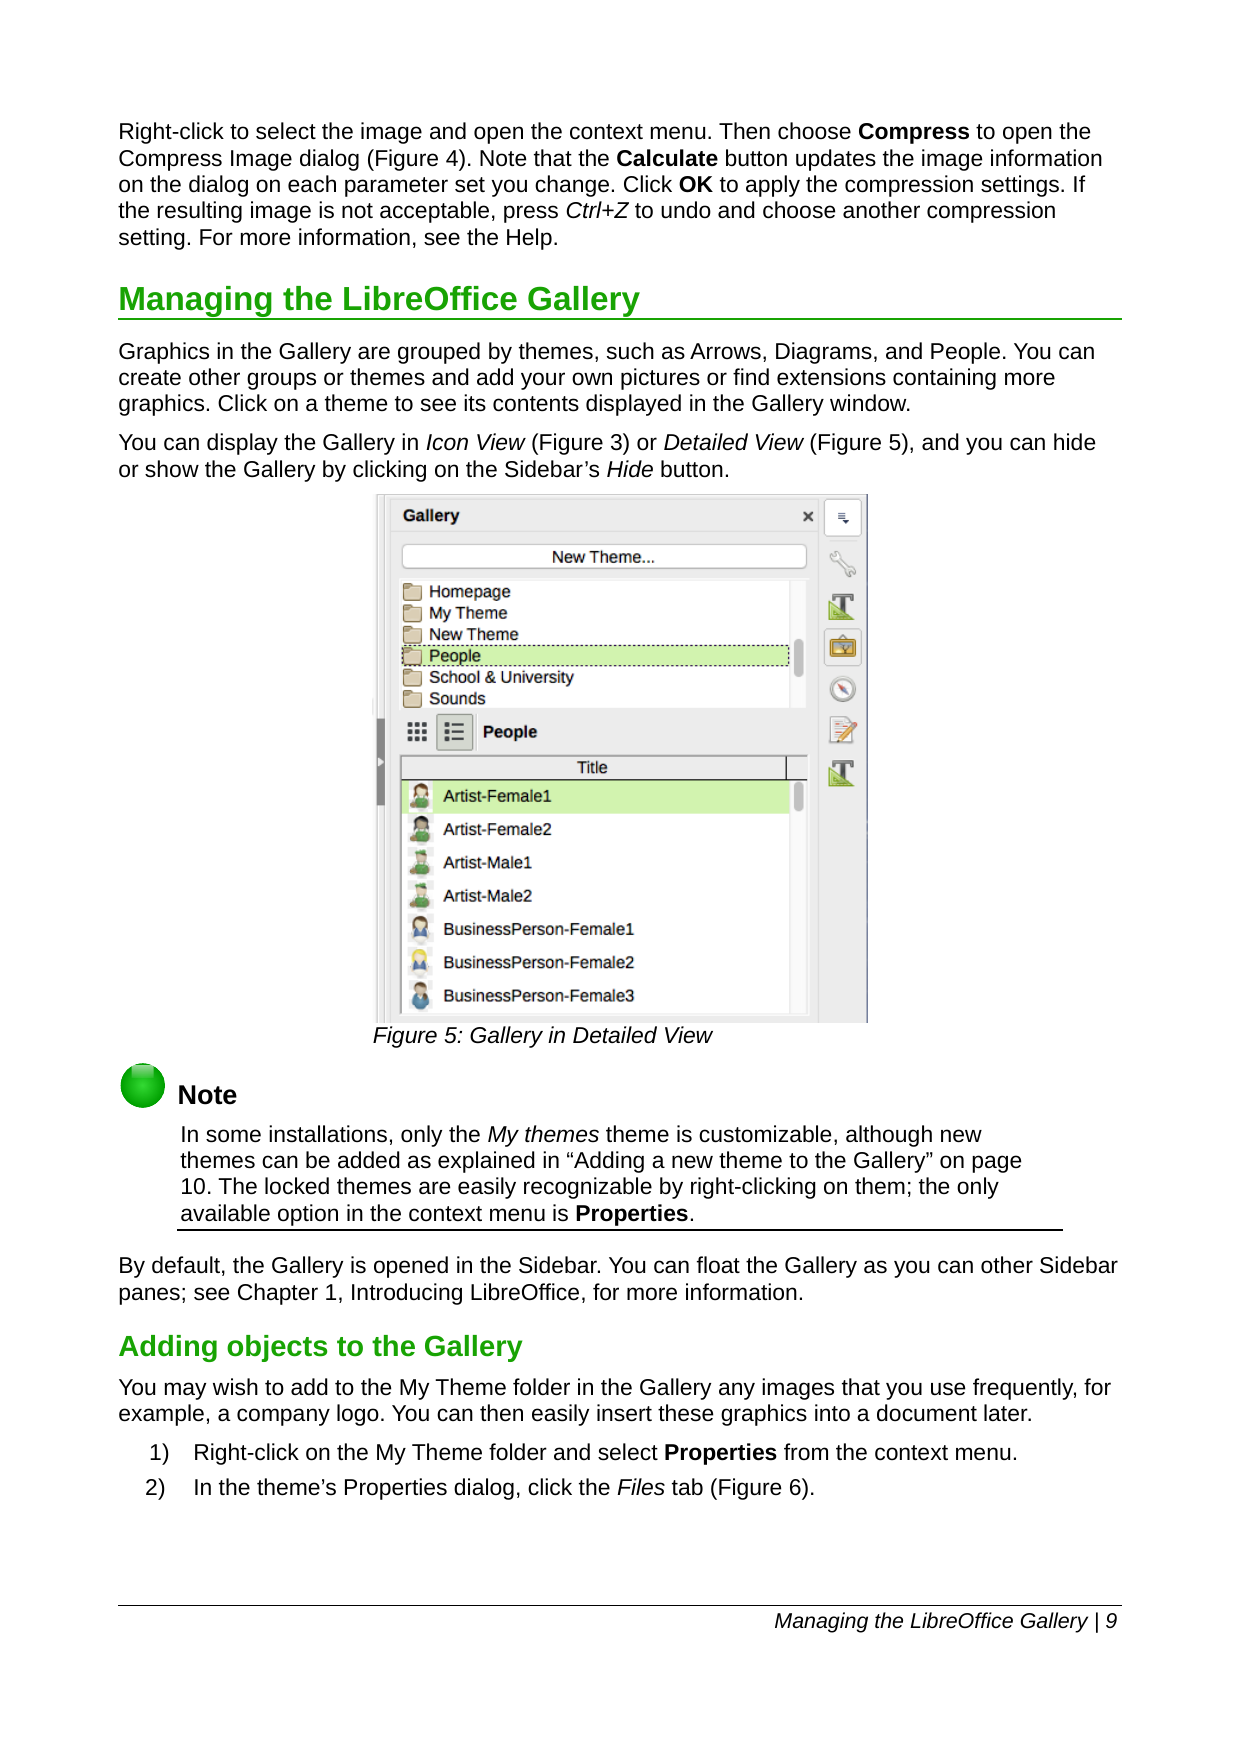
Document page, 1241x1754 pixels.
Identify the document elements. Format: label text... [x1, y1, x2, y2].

subtitle Managing the LibreOffice Gallery [118, 279, 1122, 318]
text Figure 5: Gallery in Detailed View [373, 1023, 868, 1049]
subtitle Note [118, 1061, 1122, 1110]
picture [372, 494, 868, 1023]
list Right-click on the My Theme folder and select Properties from the context menu. [169, 1439, 1122, 1465]
text By default, the Gallery is opened in the Sidebar. You can float the Gallery as you can other Sidebar panes; see Chapter 1, Introducing LibreOffice, for more information. [118, 1252, 1122, 1305]
subtitle Adding objects to the Gallery [118, 1328, 1122, 1362]
text You may wish to add to the My Theme folder in the Gallery any images that you use frequently, for example, a company logo. You can then easily insert these graphics into a document later. [118, 1374, 1122, 1427]
text In some installations, only the My themes theme is customizable, although new themes can be added as explained in “Adding a new theme to the Gallery” on page 10. The locked themes are easily recognizable by right-clicking on them; the only available option in the context menu is Properties. [177, 1118, 1063, 1229]
text Right-click to select the image and open the context menu. Then choose Compress to open the Compress Image dialog (Figure 4). Note that the Calculate button updates the image information on the dialog on each parameter set you change. Click OK to apply the compression settings. If the resulting image is not acceptable, press Ctrl+Z to undo and choose another compression setting. For more information, see the Help. [118, 118, 1122, 250]
text You can display the Gallery in Icon View (Figure 3) or Detailed View (Figure 5), and you can hide or show the Gallery by clicking on the Sidebar’s Hide button. [118, 429, 1122, 482]
list In the theme’s Properties dialog, click the Files tab (Figure 6). [165, 1474, 1122, 1501]
text Graphics in the Gallery are grouped by themes, such as Arrows, Diagrams, and People. You can create other groups or themes and add your own pictures or find extensions containing more graphics. Click on a theme to see its contents displayed in the Gallery window. [118, 338, 1122, 417]
